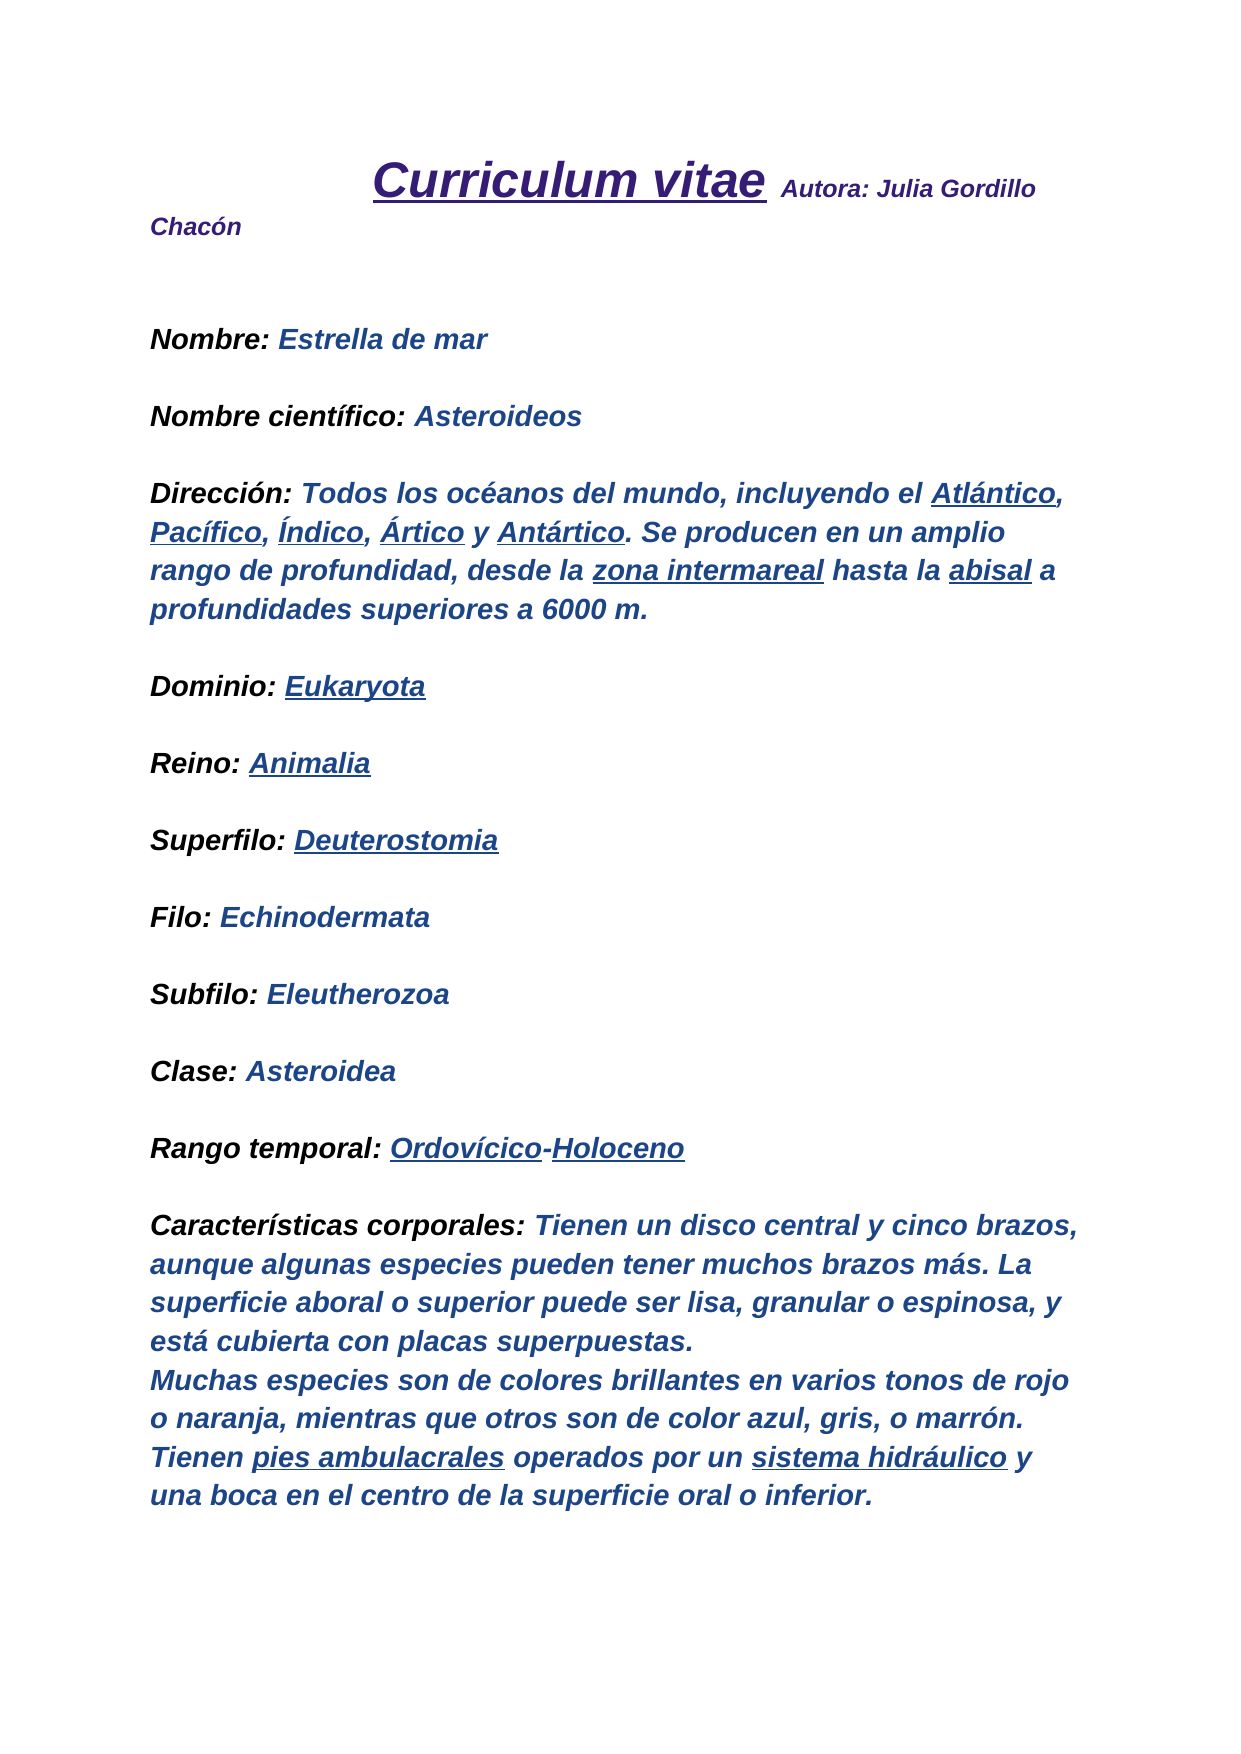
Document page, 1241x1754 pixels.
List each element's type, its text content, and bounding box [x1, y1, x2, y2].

text Dominio: Eukaryota [150, 669, 1090, 702]
text Curriculum vitae Autora: Julia Gordillo Chacón [150, 150, 1090, 241]
text Superfilo: Deuterostomia [150, 823, 1090, 856]
text Muchas especies son de colores brillantes en varios tonos de rojo o naranja, mientras que otros son de color azul, gris, o marrón. Tienen pies ambulacrales operados por un sistema hidráulico y una boca en el centro de la superficie oral o inferior. [150, 1362, 1090, 1512]
text Nombre científico: Asteroideos [150, 399, 1090, 432]
text Dirección: Todos los océanos del mundo, incluyendo el Atlántico, Pacífico, Índico, Ártico y Antártico. Se producen en un amplio rango de profundidad, desde la zona intermareal hasta la abisal a profundidades superiores a 6000 m. [150, 476, 1090, 625]
text Subfilo: Eleutherozoa [150, 977, 1090, 1011]
text Nombre: Estrella de mar [150, 322, 1090, 355]
text Clase: Asteroidea [150, 1054, 1090, 1088]
text Reino: Animalia [150, 746, 1090, 779]
text Rango temporal: Ordovícico-Holoceno [150, 1131, 1090, 1165]
text Características corporales: Tienen un disco central y cinco brazos, aunque algunas especies pueden tener muchos brazos más. La superficie aboral o superior puede ser lisa, granular o espinosa, y está cubierta con placas superpuestas. [150, 1208, 1090, 1357]
text Filo: Echinodermata [150, 900, 1090, 933]
